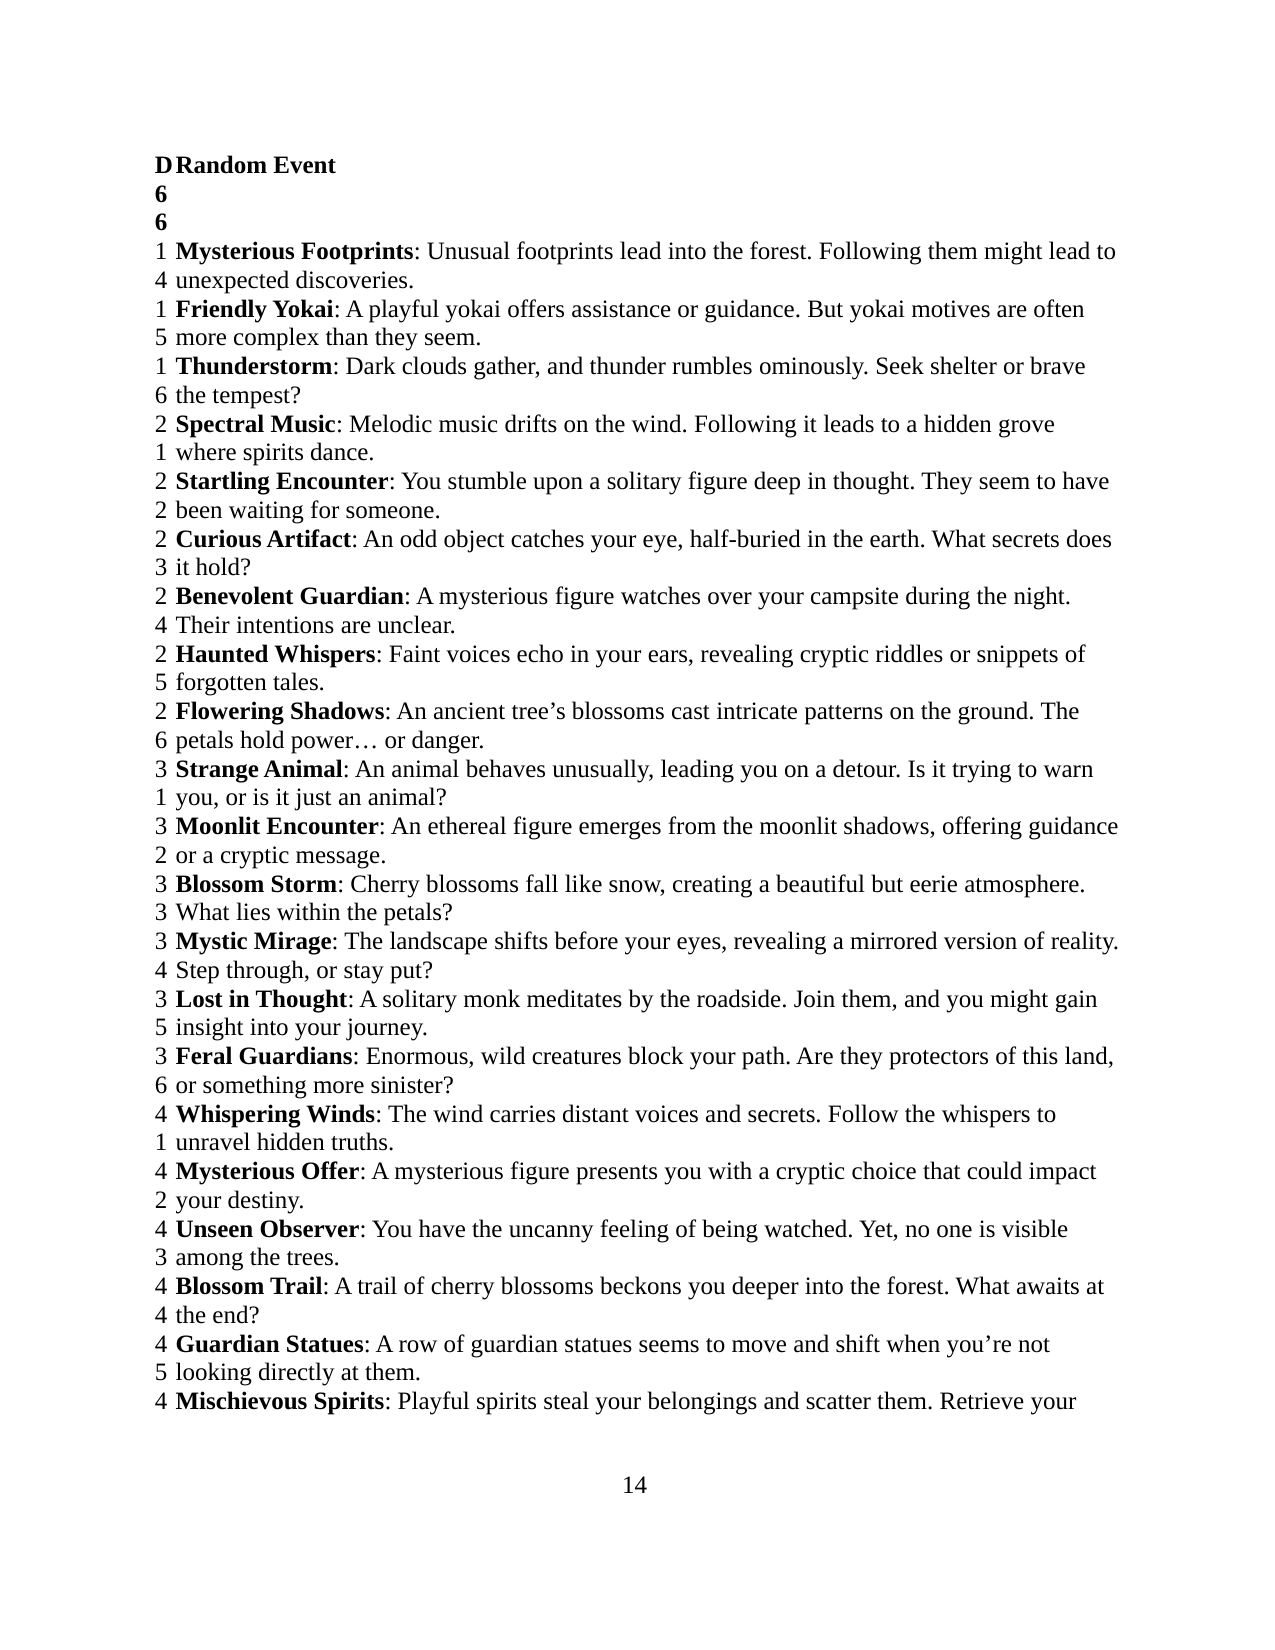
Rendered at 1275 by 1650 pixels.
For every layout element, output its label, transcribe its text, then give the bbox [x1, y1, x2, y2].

table_cell 45 [150, 1329, 171, 1386]
table_cell 31 [150, 754, 171, 811]
table_cell Unseen Observer: You have the uncanny feeling of being watched. Yet, no one is visible among the trees. [171, 1214, 1125, 1271]
table_cell Haunted Whispers: Faint voices echo in your ears, revealing cryptic riddles or snippets of forgotten tales. [171, 639, 1125, 696]
table_cell Blossom Trail: A trail of cherry blossoms beckons you deeper into the forest. What awaits at the end? [171, 1271, 1125, 1329]
table_cell 32 [150, 811, 171, 869]
table_cell Feral Guardians: Enormous, wild creatures block your path. Are they protectors of this land, or something more sinister? [171, 1041, 1125, 1099]
table_cell Benevolent Guardian: A mysterious figure watches over your campsite during the night. Their intentions are unclear. [171, 581, 1125, 639]
table_cell 23 [150, 524, 171, 581]
table_cell 15 [150, 294, 171, 351]
table_cell 43 [150, 1214, 171, 1271]
table_cell 35 [150, 984, 171, 1041]
table_cell Whispering Winds: The wind carries distant voices and secrets. Follow the whispers to unravel hidden truths. [171, 1099, 1125, 1156]
table_cell 26 [150, 696, 171, 754]
table_cell Moonlit Encounter: An ethereal figure emerges from the moonlit shadows, offering guidance or a cryptic message. [171, 811, 1125, 869]
table_cell Guardian Statues: A row of guardian statues seems to move and shift when you’re not looking directly at them. [171, 1329, 1125, 1386]
table_cell Friendly Yokai: A playful yokai offers assistance or guidance. But yokai motives are often more complex than they seem. [171, 294, 1125, 351]
table_cell 21 [150, 409, 171, 466]
table_cell Flowering Shadows: An ancient tree’s blossoms cast intricate patterns on the ground. The petals hold power… or danger. [171, 696, 1125, 754]
table_cell 44 [150, 1271, 171, 1329]
table_cell 25 [150, 639, 171, 696]
table_cell Thunderstorm: Dark clouds gather, and thunder rumbles ominously. Seek shelter or brave the tempest? [171, 351, 1125, 409]
table_cell 4 [150, 1386, 171, 1415]
table_cell Mystic Mirage: The landscape shifts before your eyes, revealing a mirrored version of reality. Step through, or stay put? [171, 926, 1125, 984]
table_cell 22 [150, 466, 171, 524]
table_cell 42 [150, 1156, 171, 1214]
table_cell Curious Artifact: An odd object catches your eye, half-buried in the earth. What secrets does it hold? [171, 524, 1125, 581]
table_cell 34 [150, 926, 171, 984]
table_cell 16 [150, 351, 171, 409]
table_cell Lost in Thought: A solitary monk meditates by the roadside. Join them, and you might gain insight into your journey. [171, 984, 1125, 1041]
table_cell 41 [150, 1099, 171, 1156]
table_cell Blossom Storm: Cherry blossoms fall like snow, creating a beautiful but eerie atmosphere. What lies within the petals? [171, 869, 1125, 926]
table_cell Startling Encounter: You stumble upon a solitary figure deep in thought. They seem to have been waiting for someone. [171, 466, 1125, 524]
table_header D66 [150, 150, 171, 236]
table_cell Mysterious Offer: A mysterious figure presents you with a cryptic choice that could impact your destiny. [171, 1156, 1125, 1214]
table_cell 33 [150, 869, 171, 926]
table_header Random Event [171, 150, 1125, 236]
table_cell 14 [150, 236, 171, 294]
table_cell 24 [150, 581, 171, 639]
table_cell Strange Animal: An animal behaves unusually, leading you on a detour. Is it trying to warn you, or is it just an animal? [171, 754, 1125, 811]
table_cell Spectral Music: Melodic music drifts on the wind. Following it leads to a hidden grove where spirits dance. [171, 409, 1125, 466]
table_cell Mysterious Footprints: Unusual footprints lead into the forest. Following them might lead to unexpected discoveries. [171, 236, 1125, 294]
table_cell Mischievous Spirits: Playful spirits steal your belongings and scatter them. Retrieve your [171, 1386, 1125, 1415]
table_cell 36 [150, 1041, 171, 1099]
